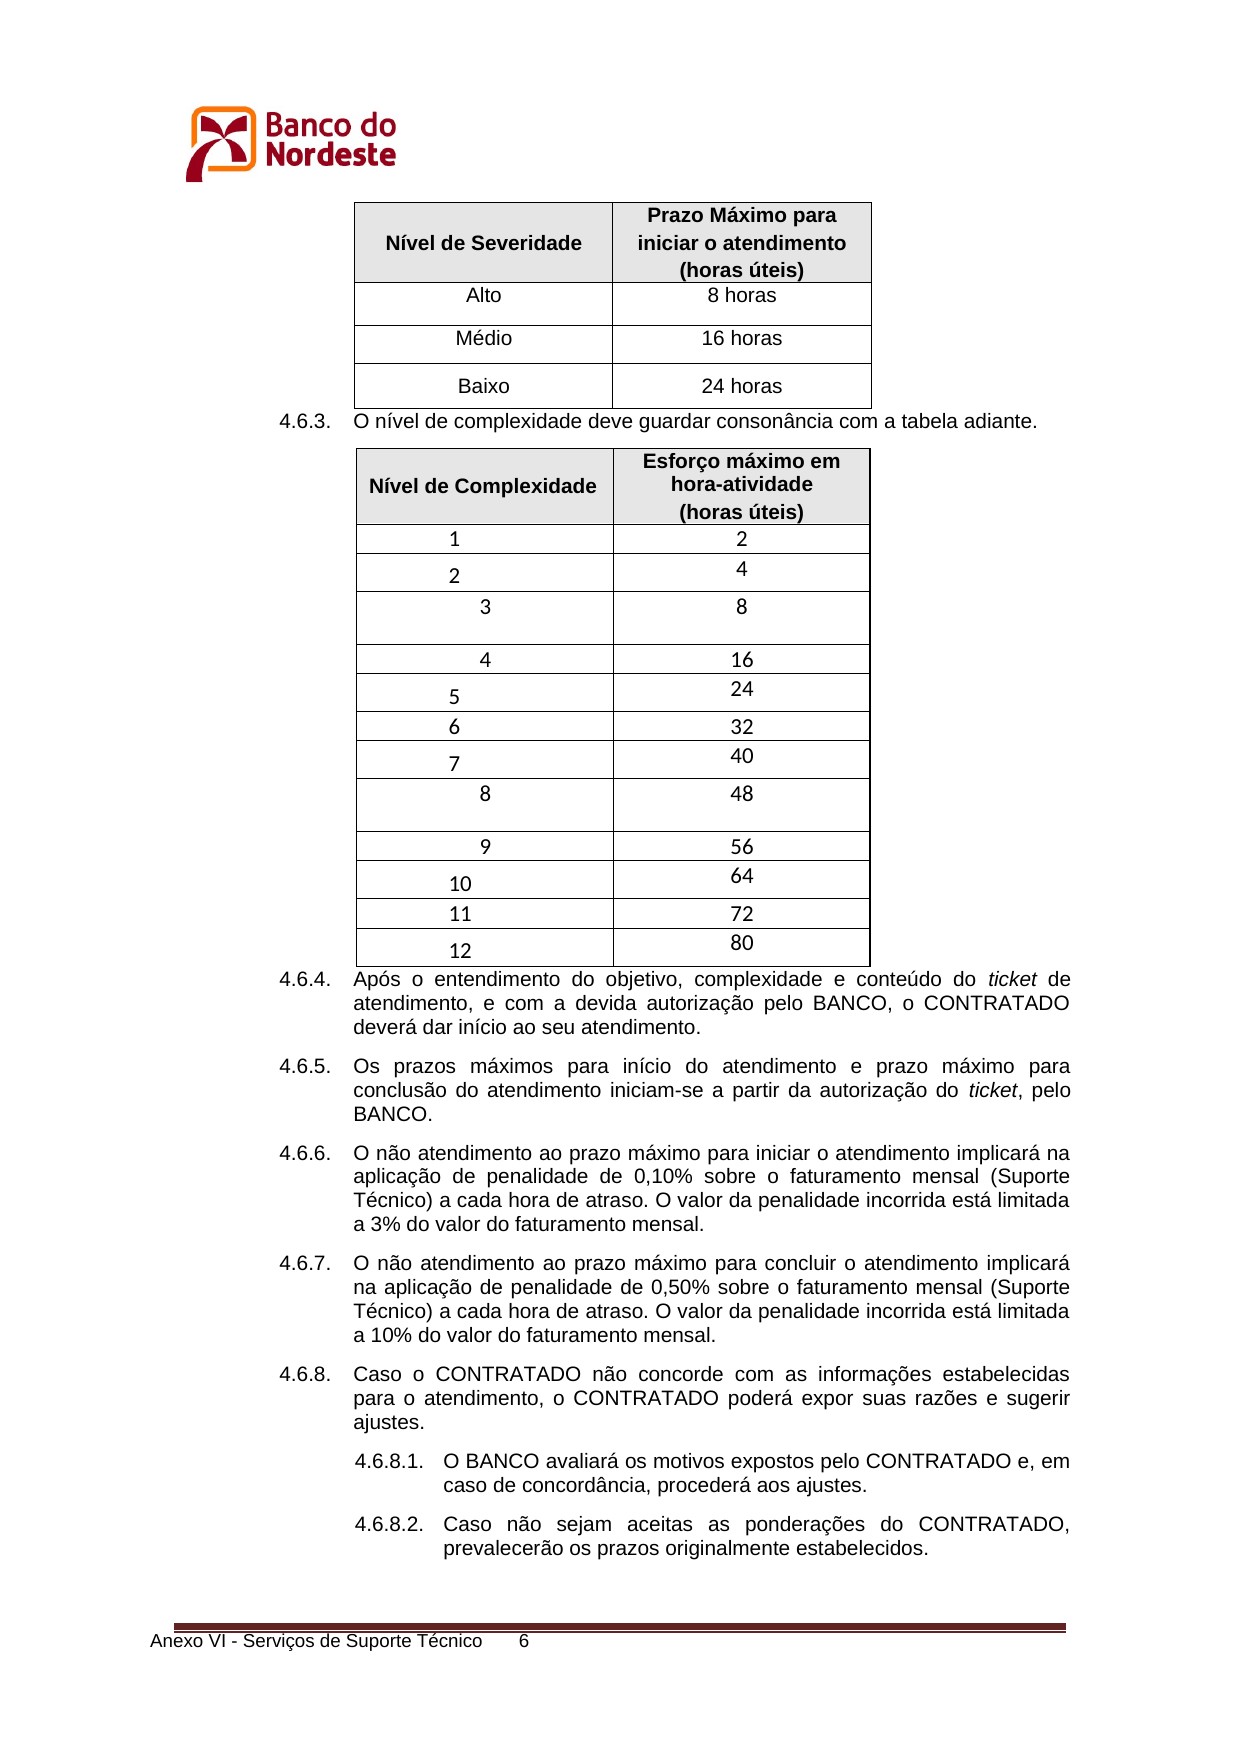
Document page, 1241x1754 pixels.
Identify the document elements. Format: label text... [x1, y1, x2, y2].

table_cell 2 [614, 525, 869, 553]
list Caso o CONTRATADO não concorde com as informações estabelecidas para o atendimento, o CONTRATADO poderá expor suas razões e sugerir ajustes. [279, 1362, 1071, 1434]
list O BANCO avaliará os motivos expostos pelo CONTRATADO e, em caso de concordância, procederá aos ajustes. [354, 1449, 1071, 1497]
list O não atendimento ao prazo máximo para concluir o atendimento implicará na aplicação de penalidade de 0,50% sobre o faturamento mensal (Suporte Técnico) a cada hora de atraso. O valor da penalidade incorrida está limitada a 10% do valor do faturamento mensal. [279, 1251, 1071, 1347]
table_cell Baixo [355, 364, 612, 408]
list O nível de complexidade deve guardar consonância com a tabela adiante. [279, 409, 1071, 433]
table_cell Médio [355, 326, 612, 363]
list Caso não sejam aceitas as ponderações do CONTRATADO, prevalecerão os prazos originalmente estabelecidos. [354, 1512, 1071, 1560]
list O não atendimento ao prazo máximo para iniciar o atendimento implicará na aplicação de penalidade de 0,10% sobre o faturamento mensal (Suporte Técnico) a cada hora de atraso. O valor da penalidade incorrida está limitada a 3% do valor do faturamento mensal. [279, 1140, 1071, 1236]
table_cell 4 [614, 554, 869, 591]
table_cell 24 horas [613, 364, 871, 408]
table_cell 16 [614, 645, 869, 673]
table_cell 1 [357, 525, 613, 553]
list Os prazos máximos para início do atendimento e prazo máximo para conclusão do atendimento iniciam-se a partir da autorização do ticket, pelo BANCO. [279, 1053, 1071, 1125]
table_cell 7 [357, 741, 613, 778]
table_cell 8 [614, 592, 869, 644]
table_cell 8 horas [613, 283, 871, 325]
table_header Prazo Máximo para iniciar o atendimento (horas úteis) [613, 203, 871, 282]
table_header Esforço máximo em hora-atividade (horas úteis) [614, 449, 869, 523]
table_cell 6 [357, 712, 613, 740]
table_header Nível de Complexidade [357, 449, 613, 523]
table_cell 12 [357, 929, 613, 966]
table_cell 3 [357, 592, 613, 644]
table_cell 8 [357, 779, 613, 831]
table_cell 72 [614, 899, 869, 927]
picture [177, 97, 402, 189]
table_cell 56 [614, 832, 869, 860]
table_cell Alto [355, 283, 612, 325]
table_cell 32 [614, 712, 869, 740]
table_cell 24 [614, 674, 869, 711]
table_cell 64 [614, 861, 869, 898]
table_cell 40 [614, 741, 869, 778]
table_header Nível de Severidade [355, 203, 612, 282]
table_cell 2 [357, 554, 613, 591]
table_cell 48 [614, 779, 869, 831]
table_cell 4 [357, 645, 613, 673]
table_cell 5 [357, 674, 613, 711]
table_cell 16 horas [613, 326, 871, 363]
table_cell 80 [614, 929, 869, 966]
table_cell 10 [357, 861, 613, 898]
list Após o entendimento do objetivo, complexidade e conteúdo do ticket de atendimento, e com a devida autorização pelo BANCO, o CONTRATADO deverá dar início ao seu atendimento. [279, 967, 1071, 1038]
table_cell 9 [357, 832, 613, 860]
table_cell 11 [357, 899, 613, 927]
